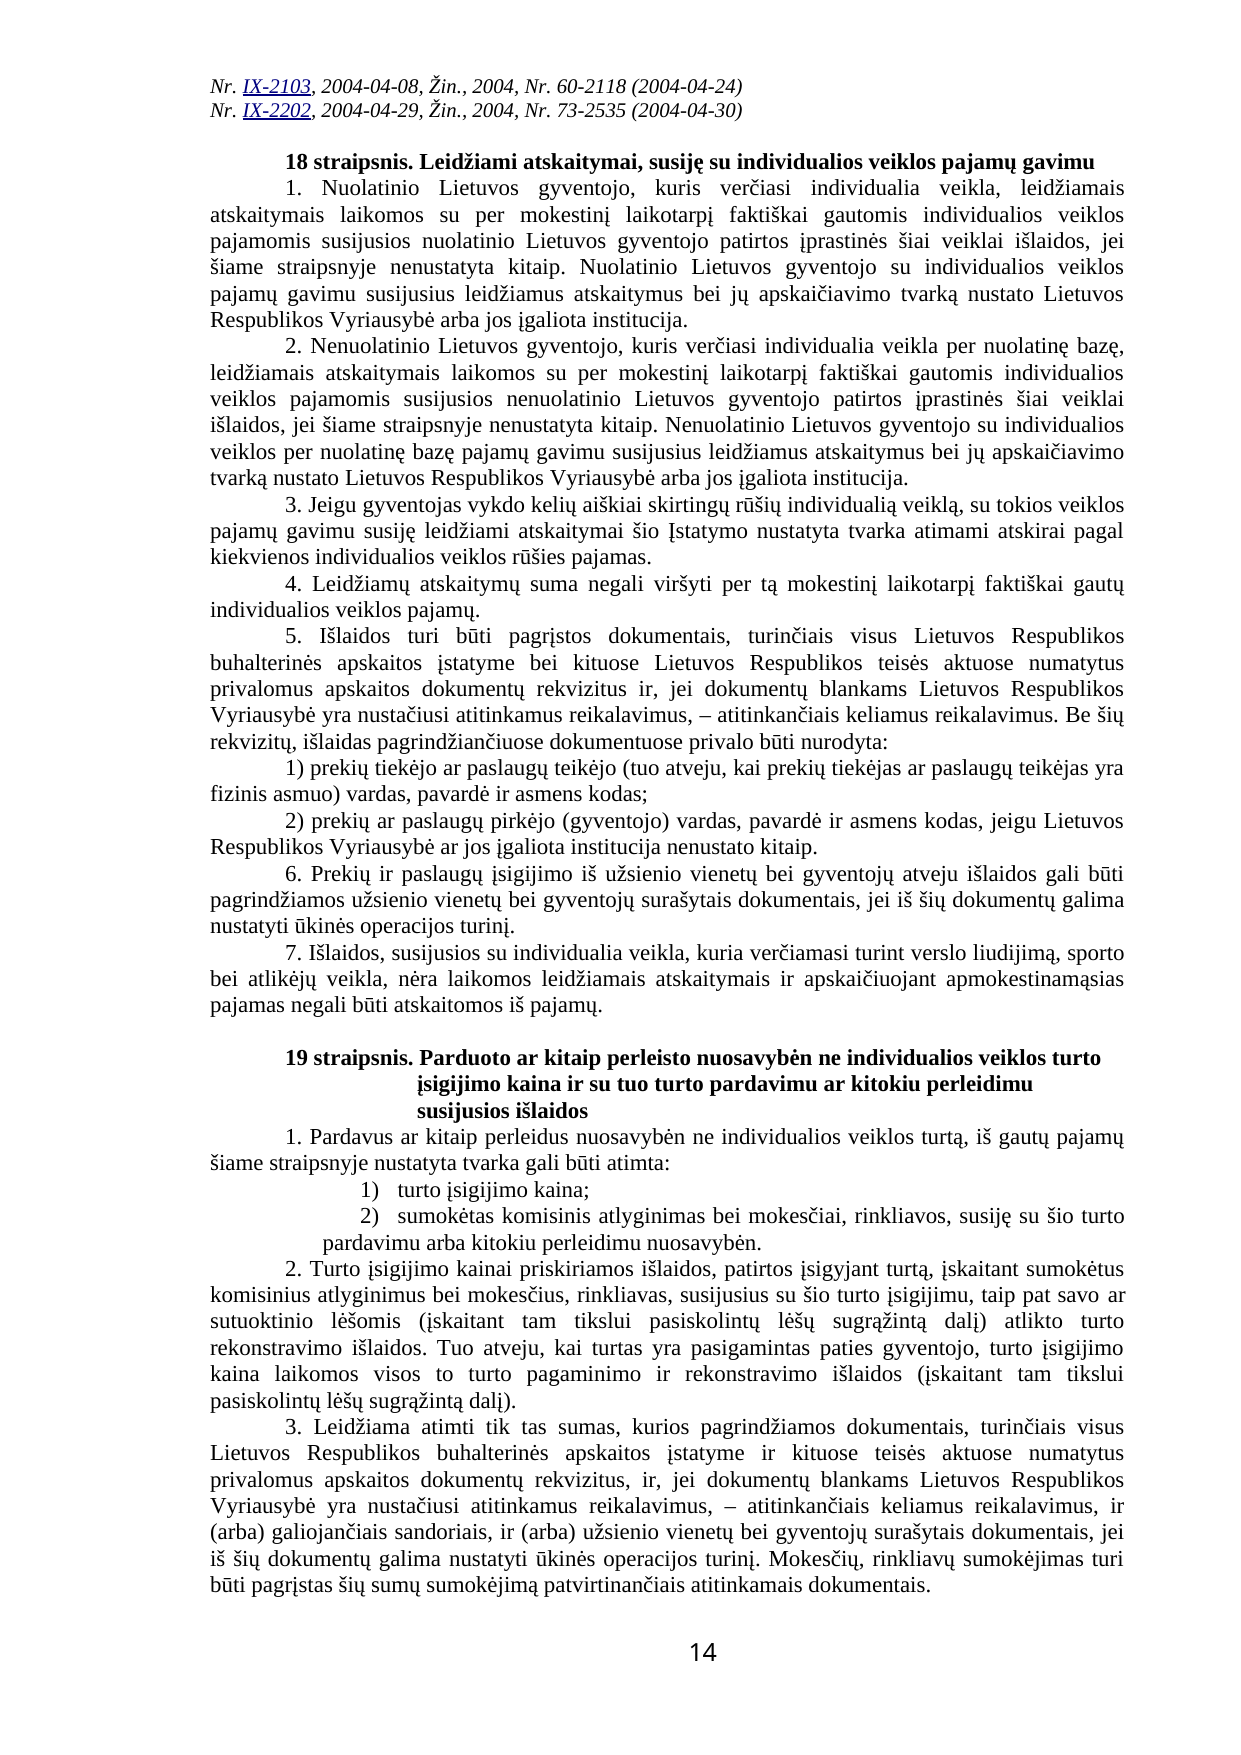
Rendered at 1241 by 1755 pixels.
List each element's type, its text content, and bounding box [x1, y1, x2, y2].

text Nr. IX-2103, 2004-04-08, Žin., 2004, Nr. 60-2118 (2004-04-24) [210, 73, 1120, 98]
text 2. Nenuolatinio Lietuvos gyventojo, kuris verčiasi individualia veikla per nuolatinę bazę, leidžiamais atskaitymais laikomos su per mokestinį laikotarpį faktiškai gautomis individualios veiklos pajamomis susijusios nenuolatinio Lietuvos gyventojo patirtos įprastinės šiai veiklai išlaidos, jei šiame straipsnyje nenustatyta kitaip. Nenuolatinio Lietuvos gyventojo su individualios veiklos per nuolatinę bazę pajamų gavimu susijusius leidžiamus atskaitymus bei jų apskaičiavimo tvarką nustato Lietuvos Respublikos Vyriausybė arba jos įgaliota institucija. [210, 332, 1126, 491]
text susijusios išlaidos [417, 1097, 1126, 1123]
text 6. Prekių ir paslaugų įsigijimo iš užsienio vienetų bei gyventojų atveju išlaidos gali būti pagrindžiamos užsienio vienetų bei gyventojų surašytais dokumentais, jei iš šių dokumentų galima nustatyti ūkinės operacijos turinį. [210, 859, 1126, 939]
text 1. Pardavus ar kitaip perleidus nuosavybėn ne individualios veiklos turtą, iš gautų pajamų šiame straipsnyje nustatyta tvarka gali būti atimta: [210, 1123, 1126, 1176]
text įsigijimo kaina ir su tuo turto pardavimu ar kitokiu perleidimu [417, 1070, 1126, 1097]
text 19 straipsnis. Parduoto ar kitaip perleisto nuosavybėn ne individualios veiklos turto [285, 1044, 1126, 1070]
text 3. Jeigu gyventojas vykdo kelių aiškiai skirtingų rūšių individualią veiklą, su tokios veiklos pajamų gavimu susiję leidžiami atskaitymai šio Įstatymo nustatyta tvarka atimami atskirai pagal kiekvienos individualios veiklos rūšies pajamas. [210, 491, 1126, 570]
text 5. Išlaidos turi būti pagrįstos dokumentais, turinčiais visus Lietuvos Respublikos buhalterinės apskaitos įstatyme bei kituose Lietuvos Respublikos teisės aktuose numatytus privalomus apskaitos dokumentų rekvizitus ir, jei dokumentų blankams Lietuvos Respublikos Vyriausybė yra nustačiusi atitinkamus reikalavimus, – atitinkančiais keliamus reikalavimus. Be šių rekvizitų, išlaidas pagrindžiančiuose dokumentuose privalo būti nurodyta: [210, 622, 1126, 754]
text 1. Nuolatinio Lietuvos gyventojo, kuris verčiasi individualia veikla, leidžiamais atskaitymais laikomos su per mokestinį laikotarpį faktiškai gautomis individualios veiklos pajamomis susijusios nuolatinio Lietuvos gyventojo patirtos įprastinės šiai veiklai išlaidos, jei šiame straipsnyje nenustatyta kitaip. Nuolatinio Lietuvos gyventojo su individualios veiklos pajamų gavimu susijusius leidžiamus atskaitymus bei jų apskaičiavimo tvarką nustato Lietuvos Respublikos Vyriausybė arba jos įgaliota institucija. [210, 174, 1126, 332]
text 2. Turto įsigijimo kainai priskiriamos išlaidos, patirtos įsigyjant turtą, įskaitant sumokėtus komisinius atlyginimus bei mokesčius, rinkliavas, susijusius su šio turto įsigijimu, taip pat savo ar sutuoktinio lėšomis (įskaitant tam tikslui pasiskolintų lėšų sugrąžintą dalį) atlikto turto rekonstravimo išlaidos. Tuo atveju, kai turtas yra pasigamintas paties gyventojo, turto įsigijimo kaina laikomos visos to turto pagaminimo ir rekonstravimo išlaidos (įskaitant tam tikslui pasiskolintų lėšų sugrąžintą dalį). [210, 1255, 1126, 1413]
text 3. Leidžiama atimti tik tas sumas, kurios pagrindžiamos dokumentais, turinčiais visus Lietuvos Respublikos buhalterinės apskaitos įstatyme ir kituose teisės aktuose numatytus privalomus apskaitos dokumentų rekvizitus, ir, jei dokumentų blankams Lietuvos Respublikos Vyriausybė yra nustačiusi atitinkamus reikalavimus, – atitinkančiais keliamus reikalavimus, ir (arba) galiojančiais sandoriais, ir (arba) užsienio vienetų bei gyventojų surašytais dokumentais, jei iš šių dokumentų galima nustatyti ūkinės operacijos turinį. Mokesčių, rinkliavų sumokėjimas turi būti pagrįstas šių sumų sumokėjimą patvirtinančiais atitinkamais dokumentais. [210, 1413, 1126, 1597]
text 18 straipsnis. Leidžiami atskaitymai, susiję su individualios veiklos pajamų gavimu [285, 148, 1126, 174]
list turto įsigijimo kaina; [285, 1176, 1126, 1202]
list sumokėtas komisinis atlyginimas bei mokesčiai, rinkliavos, susiję su šio turto pardavimu arba kitokiu perleidimu nuosavybėn. [285, 1202, 1126, 1255]
text 1) prekių tiekėjo ar paslaugų teikėjo (tuo atveju, kai prekių tiekėjas ar paslaugų teikėjas yra fizinis asmuo) vardas, pavardė ir asmens kodas; [210, 754, 1126, 807]
text 2) prekių ar paslaugų pirkėjo (gyventojo) vardas, pavardė ir asmens kodas, jeigu Lietuvos Respublikos Vyriausybė ar jos įgaliota institucija nenustato kitaip. [210, 807, 1126, 859]
text Nr. IX-2202, 2004-04-29, Žin., 2004, Nr. 73-2535 (2004-04-30) [210, 98, 1120, 122]
text 4. Leidžiamų atskaitymų suma negali viršyti per tą mokestinį laikotarpį faktiškai gautų individualios veiklos pajamų. [210, 570, 1126, 622]
text 7. Išlaidos, susijusios su individualia veikla, kuria verčiamasi turint verslo liudijimą, sporto bei atlikėjų veikla, nėra laikomos leidžiamais atskaitymais ir apskaičiuojant apmokestinamąsias pajamas negali būti atskaitomos iš pajamų. [210, 939, 1126, 1018]
